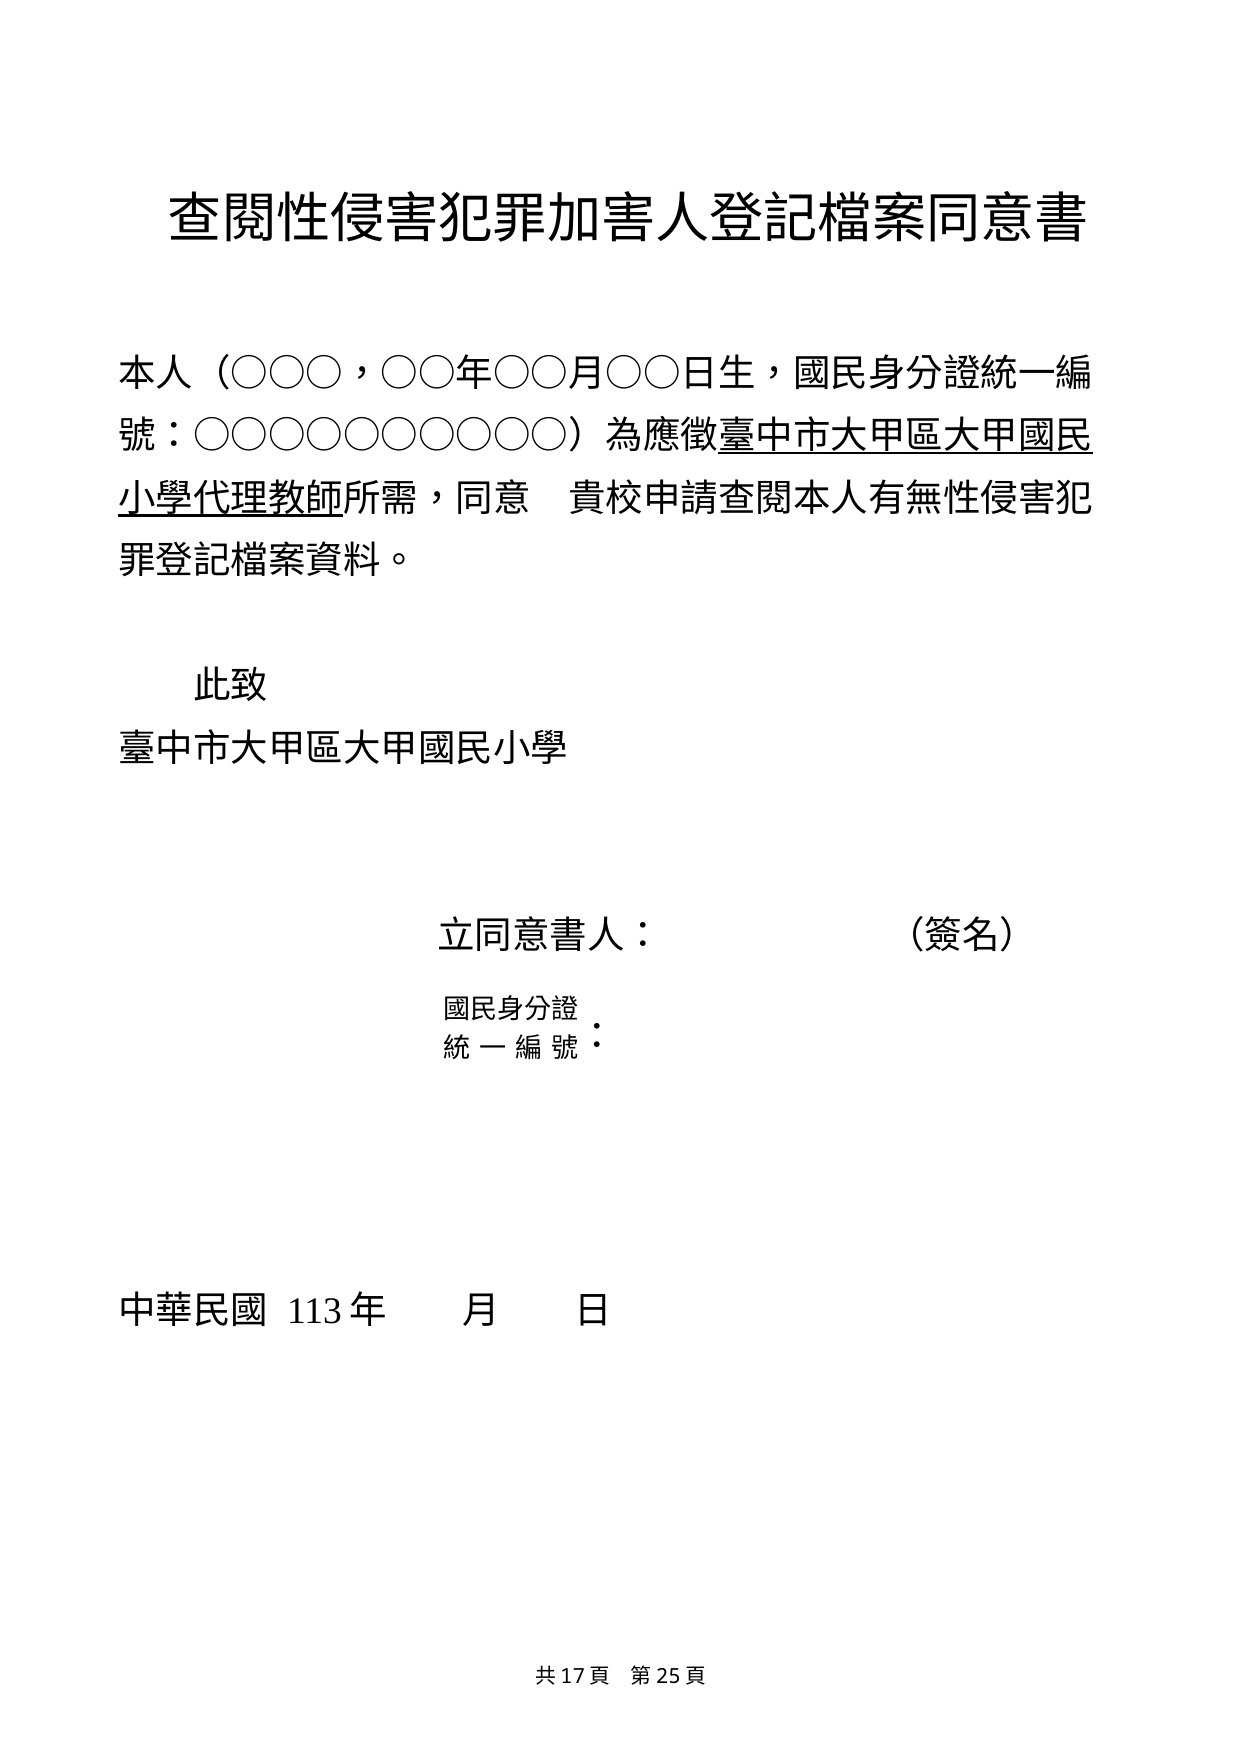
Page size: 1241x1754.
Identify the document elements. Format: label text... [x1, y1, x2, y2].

text 中華民國 113年 月 日 [118, 1266, 1122, 1328]
text 國民身分證統一編號： [118, 953, 1122, 1078]
text 本人（○○○，○○年○○月○○日生，國民身分證統一編號：○○○○○○○○○○）為應徵臺中市大甲區大甲國民小學代理教師所需，同意 貴校申請查閱本人有無性侵害犯罪登記檔案資料。 [118, 328, 1122, 578]
text 此致 [118, 641, 1122, 703]
text 立同意書人： （簽名） [118, 891, 1122, 953]
text 查閱性侵害犯罪加害人登記檔案同意書 [118, 141, 1138, 266]
text 臺中市大甲區大甲國民小學 [118, 703, 1122, 766]
